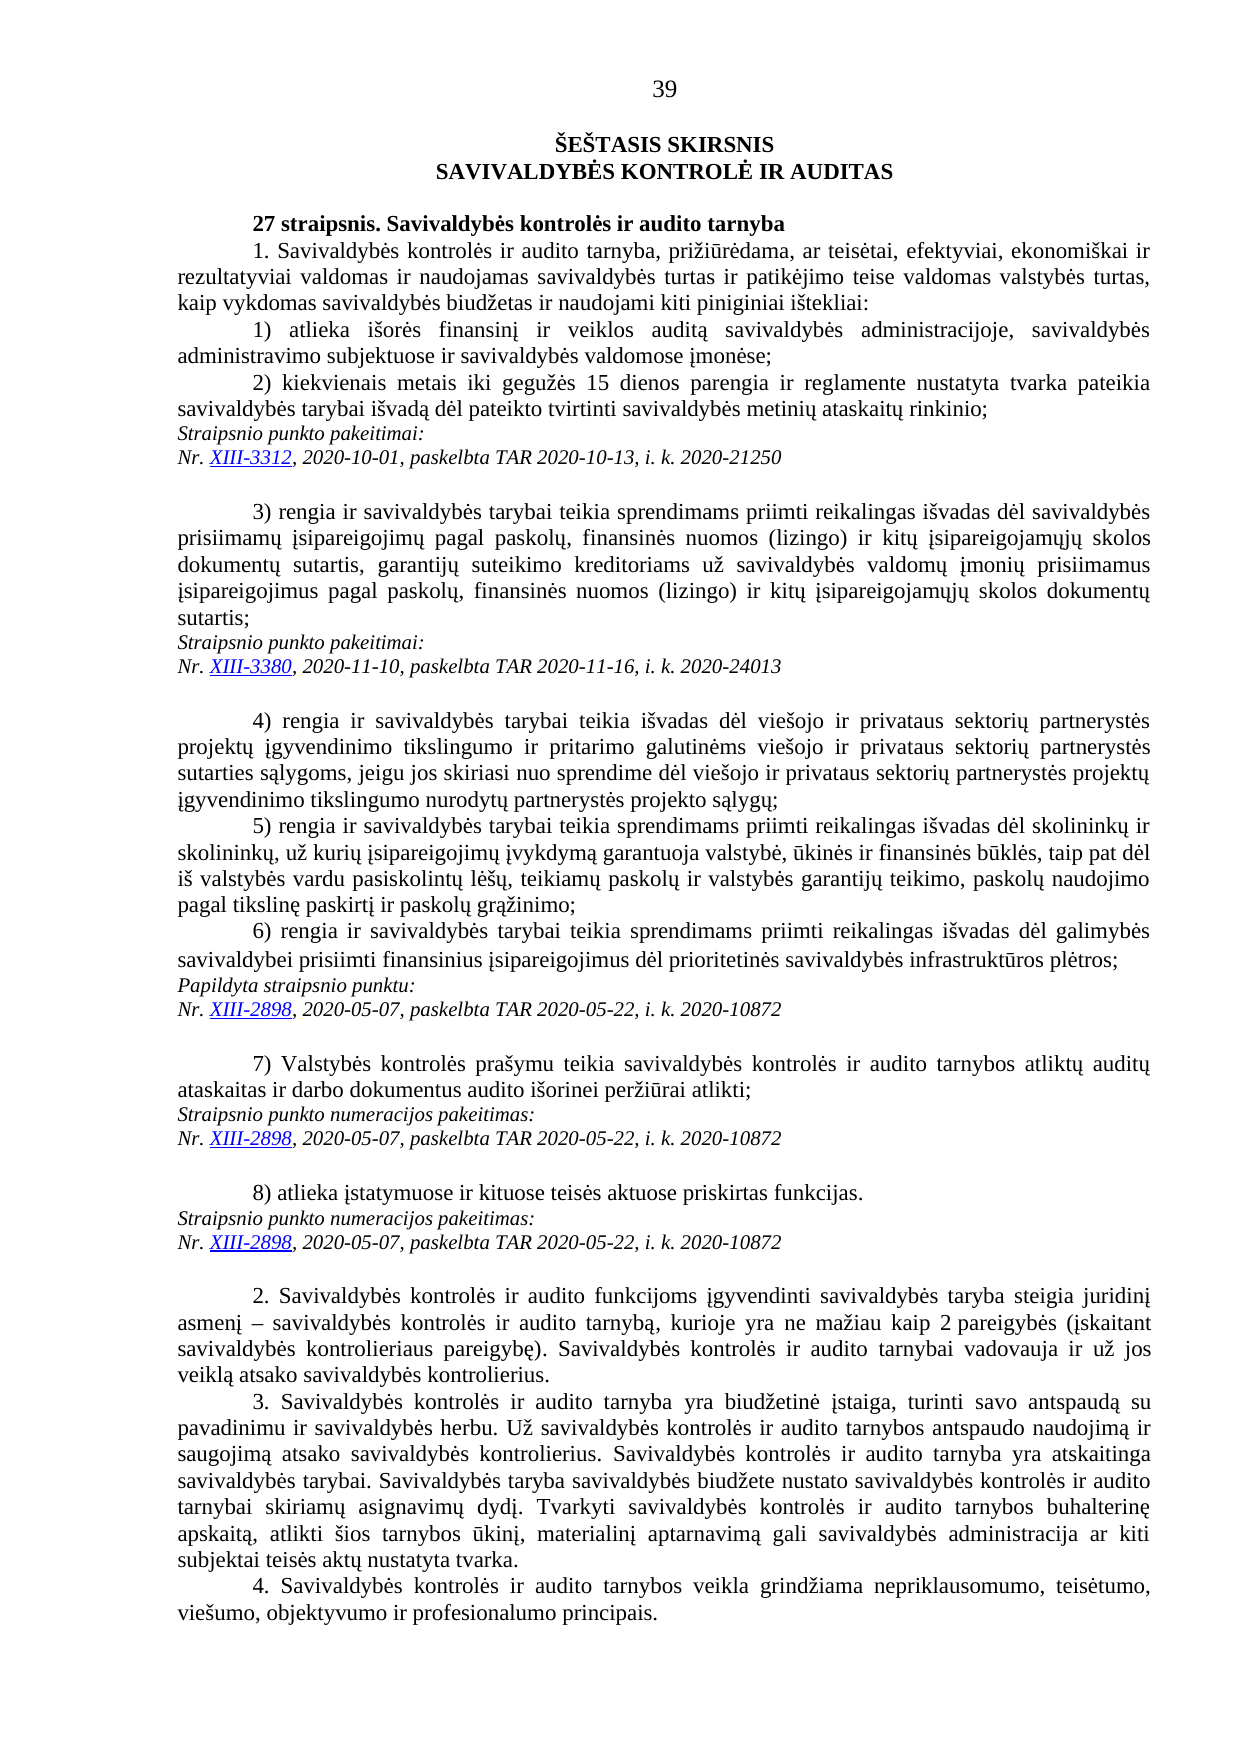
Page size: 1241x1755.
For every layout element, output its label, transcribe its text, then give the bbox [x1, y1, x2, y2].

text Nr. XIII-2898, 2020-05-07, paskelbta TAR 2020-05-22, i. k. 2020-10872 [177, 1229, 1152, 1254]
text 2) kiekvienais metais iki gegužės 15 dienos parengia ir reglamente nustatyta tvarka pateikia savivaldybės tarybai išvadą dėl pateikto tvirtinti savivaldybės metinių ataskaitų rinkinio; [177, 368, 1152, 421]
text ŠEŠTASIS SKIRSNIS [177, 131, 1152, 158]
text Straipsnio punkto pakeitimai: [177, 630, 1152, 654]
text Straipsnio punkto numeracijos pakeitimas: [177, 1206, 1152, 1229]
text SAVIVALDYBĖS KONTROLĖ IR AUDITAS [177, 158, 1152, 184]
text 8) atlieka įstatymuose ir kituose teisės aktuose priskirtas funkcijas. [177, 1179, 1152, 1206]
text Papildyta straipsnio punktu: [177, 973, 1152, 997]
text 4) rengia ir savivaldybės tarybai teikia išvadas dėl viešojo ir privataus sektorių partnerystės projektų įgyvendinimo tikslingumo ir pritarimo galutinėms viešojo ir privataus sektorių partnerystės sutarties sąlygoms, jeigu jos skiriasi nuo sprendime dėl viešojo ir privataus sektorių partnerystės projektų įgyvendinimo tikslingumo nurodytų partnerystės projekto sąlygų; [177, 707, 1152, 812]
text 3. Savivaldybės kontrolės ir audito tarnyba yra biudžetinė įstaiga, turinti savo antspaudą su pavadinimu ir savivaldybės herbu. Už savivaldybės kontrolės ir audito tarnybos antspaudo naudojimą ir saugojimą atsako savivaldybės kontrolierius. Savivaldybės kontrolės ir audito tarnyba yra atskaitinga savivaldybės tarybai. Savivaldybės taryba savivaldybės biudžete nustato savivaldybės kontrolės ir audito tarnybai skiriamų asignavimų dydį. Tvarkyti savivaldybės kontrolės ir audito tarnybos buhalterinę apskaitą, atlikti šios tarnybos ūkinį, materialinį aptarnavimą gali savivaldybės administracija ar kiti subjektai teisės aktų nustatyta tvarka. [177, 1388, 1152, 1572]
text 27 straipsnis. Savivaldybės kontrolės ir audito tarnyba [177, 210, 1152, 237]
text 7) Valstybės kontrolės prašymu teikia savivaldybės kontrolės ir audito tarnybos atliktų auditų ataskaitas ir darbo dokumentus audito išorinei peržiūrai atlikti; [177, 1049, 1152, 1102]
text 3) rengia ir savivaldybės tarybai teikia sprendimams priimti reikalingas išvadas dėl savivaldybės prisiimamų įsipareigojimų pagal paskolų, finansinės nuomos (lizingo) ir kitų įsipareigojamųjų skolos dokumentų sutartis, garantijų suteikimo kreditoriams už savivaldybės valdomų įmonių prisiimamus įsipareigojimus pagal paskolų, finansinės nuomos (lizingo) ir kitų įsipareigojamųjų skolos dokumentų sutartis; [177, 498, 1152, 630]
text 2. Savivaldybės kontrolės ir audito funkcijoms įgyvendinti savivaldybės taryba steigia juridinį asmenį – savivaldybės kontrolės ir audito tarnybą, kurioje yra ne mažiau kaip 2 pareigybės (įskaitant savivaldybės kontrolieriaus pareigybę). Savivaldybės kontrolės ir audito tarnybai vadovauja ir už jos veiklą atsako savivaldybės kontrolierius. [177, 1282, 1152, 1388]
text Nr. XIII-3312, 2020-10-01, paskelbta TAR 2020-10-13, i. k. 2020-21250 [177, 445, 1152, 469]
text Nr. XIII-2898, 2020-05-07, paskelbta TAR 2020-05-22, i. k. 2020-10872 [177, 997, 1152, 1021]
text 5) rengia ir savivaldybės tarybai teikia sprendimams priimti reikalingas išvadas dėl skolininkų ir skolininkų, už kurių įsipareigojimų įvykdymą garantuoja valstybė, ūkinės ir finansinės būklės, taip pat dėl iš valstybės vardu pasiskolintų lėšų, teikiamų paskolų ir valstybės garantijų teikimo, paskolų naudojimo pagal tikslinę paskirtį ir paskolų grąžinimo; [177, 812, 1152, 918]
text Straipsnio punkto numeracijos pakeitimas: [177, 1102, 1152, 1126]
text 4. Savivaldybės kontrolės ir audito tarnybos veikla grindžiama nepriklausomumo, teisėtumo, viešumo, objektyvumo ir profesionalumo principais. [177, 1572, 1152, 1625]
text Nr. XIII-3380, 2020-11-10, paskelbta TAR 2020-11-16, i. k. 2020-24013 [177, 654, 1152, 678]
text Nr. XIII-2898, 2020-05-07, paskelbta TAR 2020-05-22, i. k. 2020-10872 [177, 1126, 1152, 1150]
text Straipsnio punkto pakeitimai: [177, 421, 1152, 445]
text 1. Savivaldybės kontrolės ir audito tarnyba, prižiūrėdama, ar teisėtai, efektyviai, ekonomiškai ir rezultatyviai valdomas ir naudojamas savivaldybės turtas ir patikėjimo teise valdomas valstybės turtas, kaip vykdomas savivaldybės biudžetas ir naudojami kiti piniginiai ištekliai: [177, 237, 1152, 316]
text 6) rengia ir savivaldybės tarybai teikia sprendimams priimti reikalingas išvadas dėl galimybės savivaldybei prisiimti finansinius įsipareigojimus dėl prioritetinės savivaldybės infrastruktūros plėtros; [177, 918, 1152, 973]
text 1) atlieka išorės finansinį ir veiklos auditą savivaldybės administracijoje, savivaldybės administravimo subjektuose ir savivaldybės valdomose įmonėse; [177, 316, 1152, 368]
